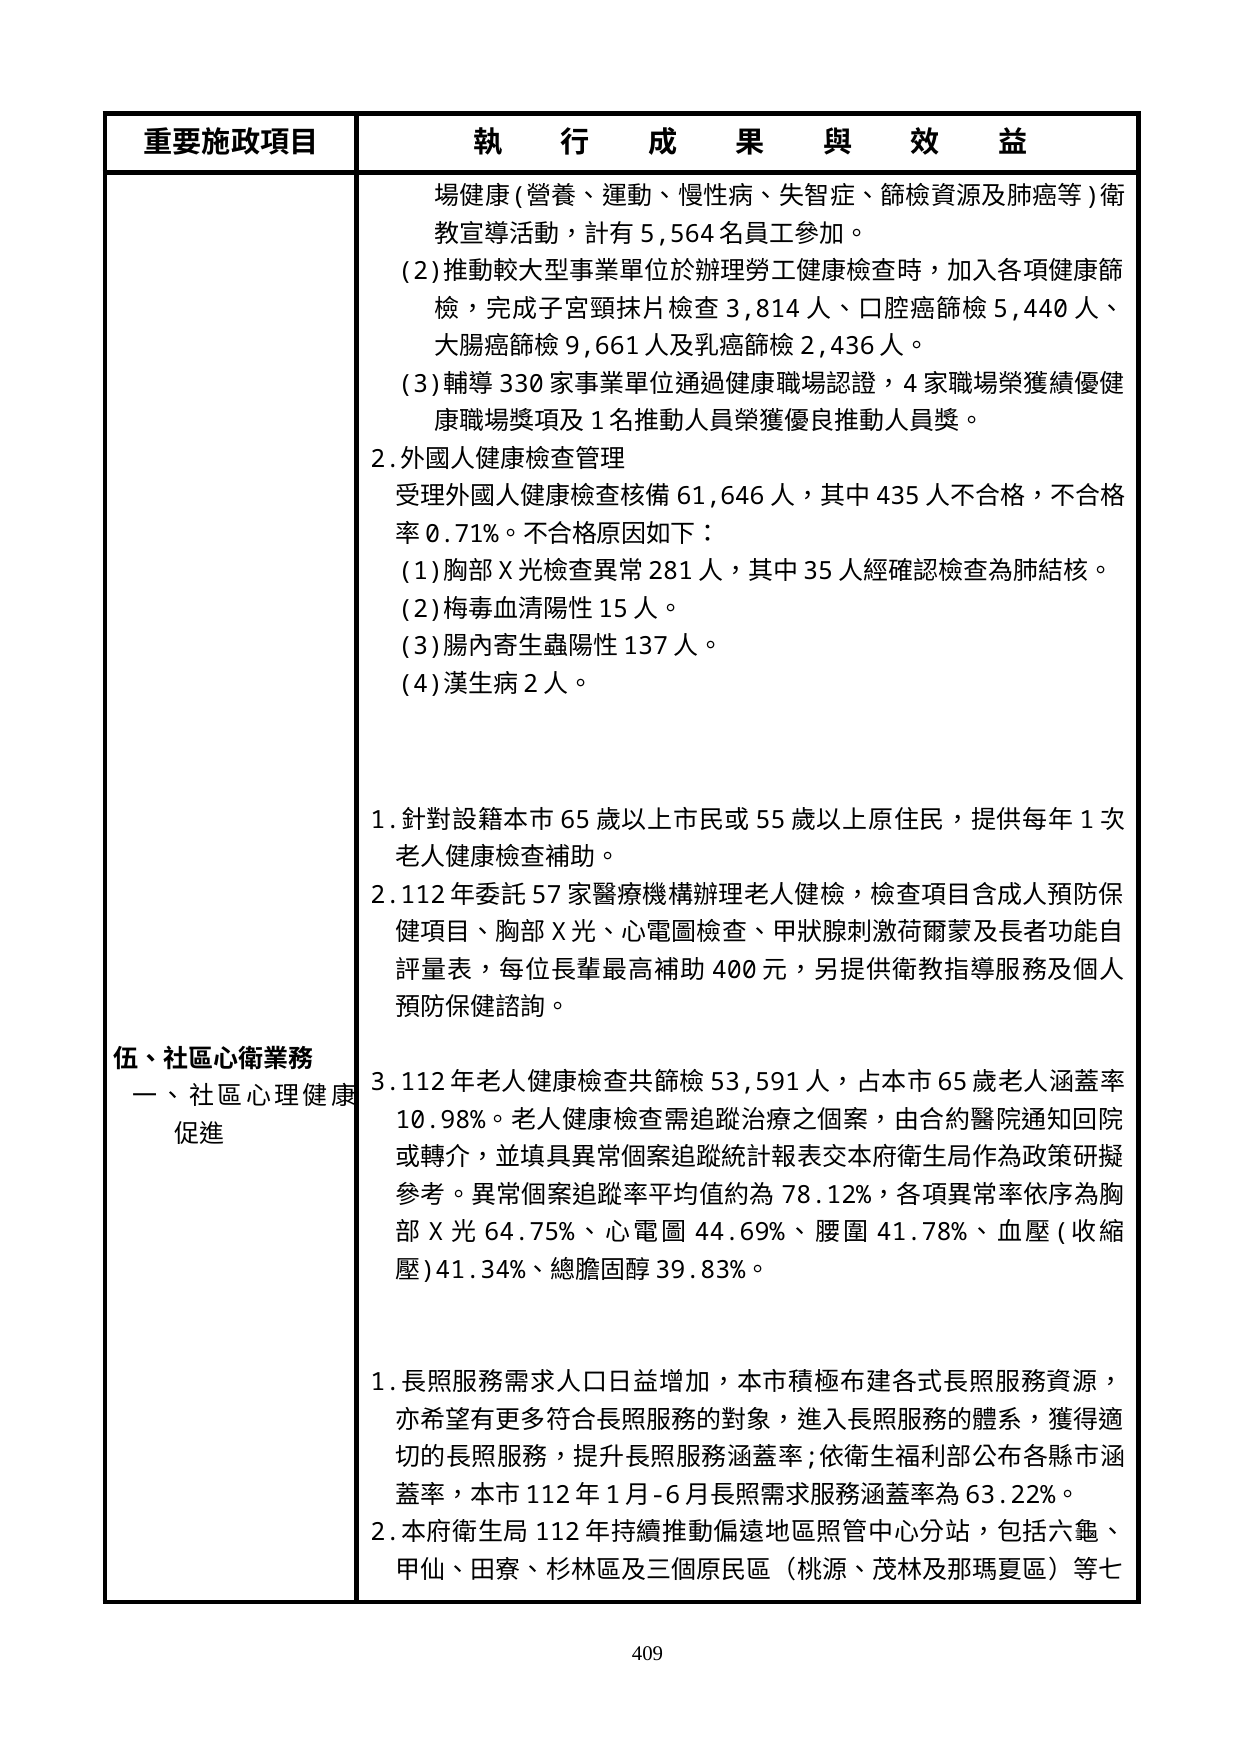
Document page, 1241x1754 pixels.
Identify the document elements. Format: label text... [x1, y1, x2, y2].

table_cell 場健康(營養、運動、慢性病、失智症、篩檢資源及肺癌等)衛教宣導活動，計有5,564名員工參加。 (2)推動較大型事業單位於辦理勞工健康檢查時，加入各項健康篩檢，完成子宮頸抹片檢查3,814人、口腔癌篩檢5,440人、大腸癌篩檢9,661人及乳癌篩檢2,436人。 (3)輔導330家事業單位通過健康職場認證，4家職場榮獲績優健康職場獎項及1名推動人員榮獲優良推動人員獎。 2.外國人健康檢查管理 受理外國人健康檢查核備61,646人，其中435人不合格，不合格率0.71%。不合格原因如下： (1)胸部X光檢查異常281人，其中35人經確認檢查為肺結核。 (2)梅毒血清陽性15人。 (3)腸內寄生蟲陽性137人。 (4)漢生病2人。 1.針對設籍本巿65歲以上市民或55歲以上原住民，提供每年1次老人健康檢查補助。 2.112年委託57家醫療機構辦理老人健檢，檢查項目含成人預防保健項目、胸部X光、心電圖檢查、甲狀腺刺激荷爾蒙及長者功能自評量表，每位長輩最高補助400元，另提供衛教指導服務及個人預防保健諮詢。 3.112年老人健康檢查共篩檢53,591人，占本市65歲老人涵蓋率10.98%。老人健康檢查需追蹤治療之個案，由合約醫院通知回院或轉介，並填具異常個案追蹤統計報表交本府衛生局作為政策研擬參考。異常個案追蹤率平均值約為78.12%，各項異常率依序為胸部X光64.75%、心電圖44.69%、腰圍41.78%、血壓(收縮壓)41.34%、總膽固醇39.83%。 1.長照服務需求人口日益增加，本市積極布建各式長照服務資源，亦希望有更多符合長照服務的對象，進入長照服務的體系，獲得適切的長照服務，提升長照服務涵蓋率;依衛生福利部公布各縣市涵蓋率，本市112年1月-6月長照需求服務涵蓋率為63.22%。 2.本府衛生局112年持續推動偏遠地區照管中心分站，包括六龜、甲仙、田寮、杉林區及三個原民區（桃源、茂林及那瑪夏區）等七 [359, 175, 1136, 1599]
table_header 重要施政項目 [107, 116, 354, 170]
table_cell 伍、社區心衛業務 一、社區心理健康促進 [107, 175, 354, 1599]
table_header 執 行 成 果 與 效 益 [359, 116, 1136, 170]
